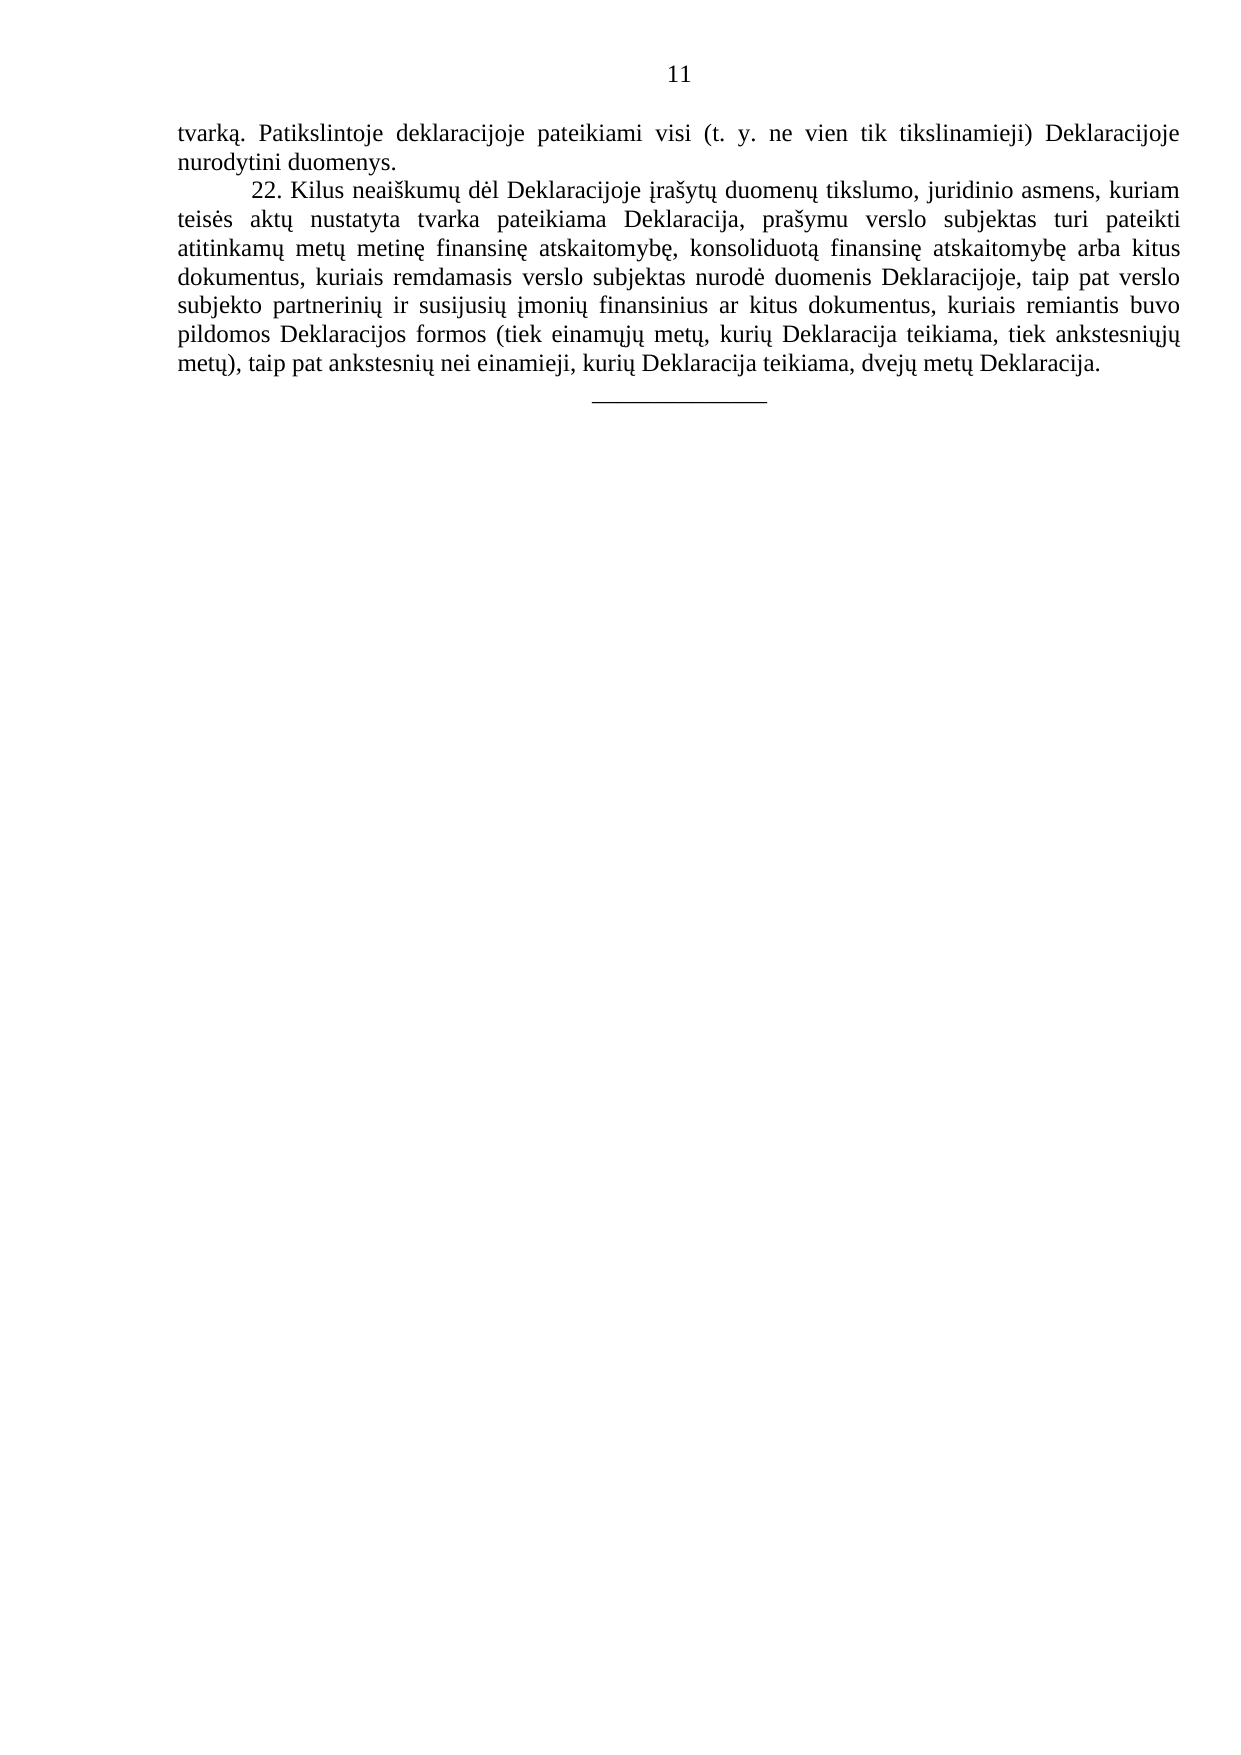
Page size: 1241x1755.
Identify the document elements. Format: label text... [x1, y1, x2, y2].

text 22. Kilus neaiškumų dėl Deklaracijoje įrašytų duomenų tikslumo, juridinio asmens, kuriam teisės aktų nustatyta tvarka pateikiama Deklaracija, prašymu verslo subjektas turi pateikti atitinkamų metų metinę finansinę atskaitomybę, konsoliduotą finansinę atskaitomybę arba kitus dokumentus, kuriais remdamasis verslo subjektas nurodė duomenis Deklaracijoje, taip pat verslo subjekto partnerinių ir susijusių įmonių finansinius ar kitus dokumentus, kuriais remiantis buvo pildomos Deklaracijos formos (tiek einamųjų metų, kurių Deklaracija teikiama, tiek ankstesniųjų metų), taip pat ankstesnių nei einamieji, kurių Deklaracija teikiama, dvejų metų Deklaracija. [177, 176, 1181, 377]
text ______________ [177, 377, 1181, 406]
text tvarką. Patikslintoje deklaracijoje pateikiami visi (t. y. ne vien tik tikslinamieji) Deklaracijoje nurodytini duomenys. [177, 118, 1181, 176]
